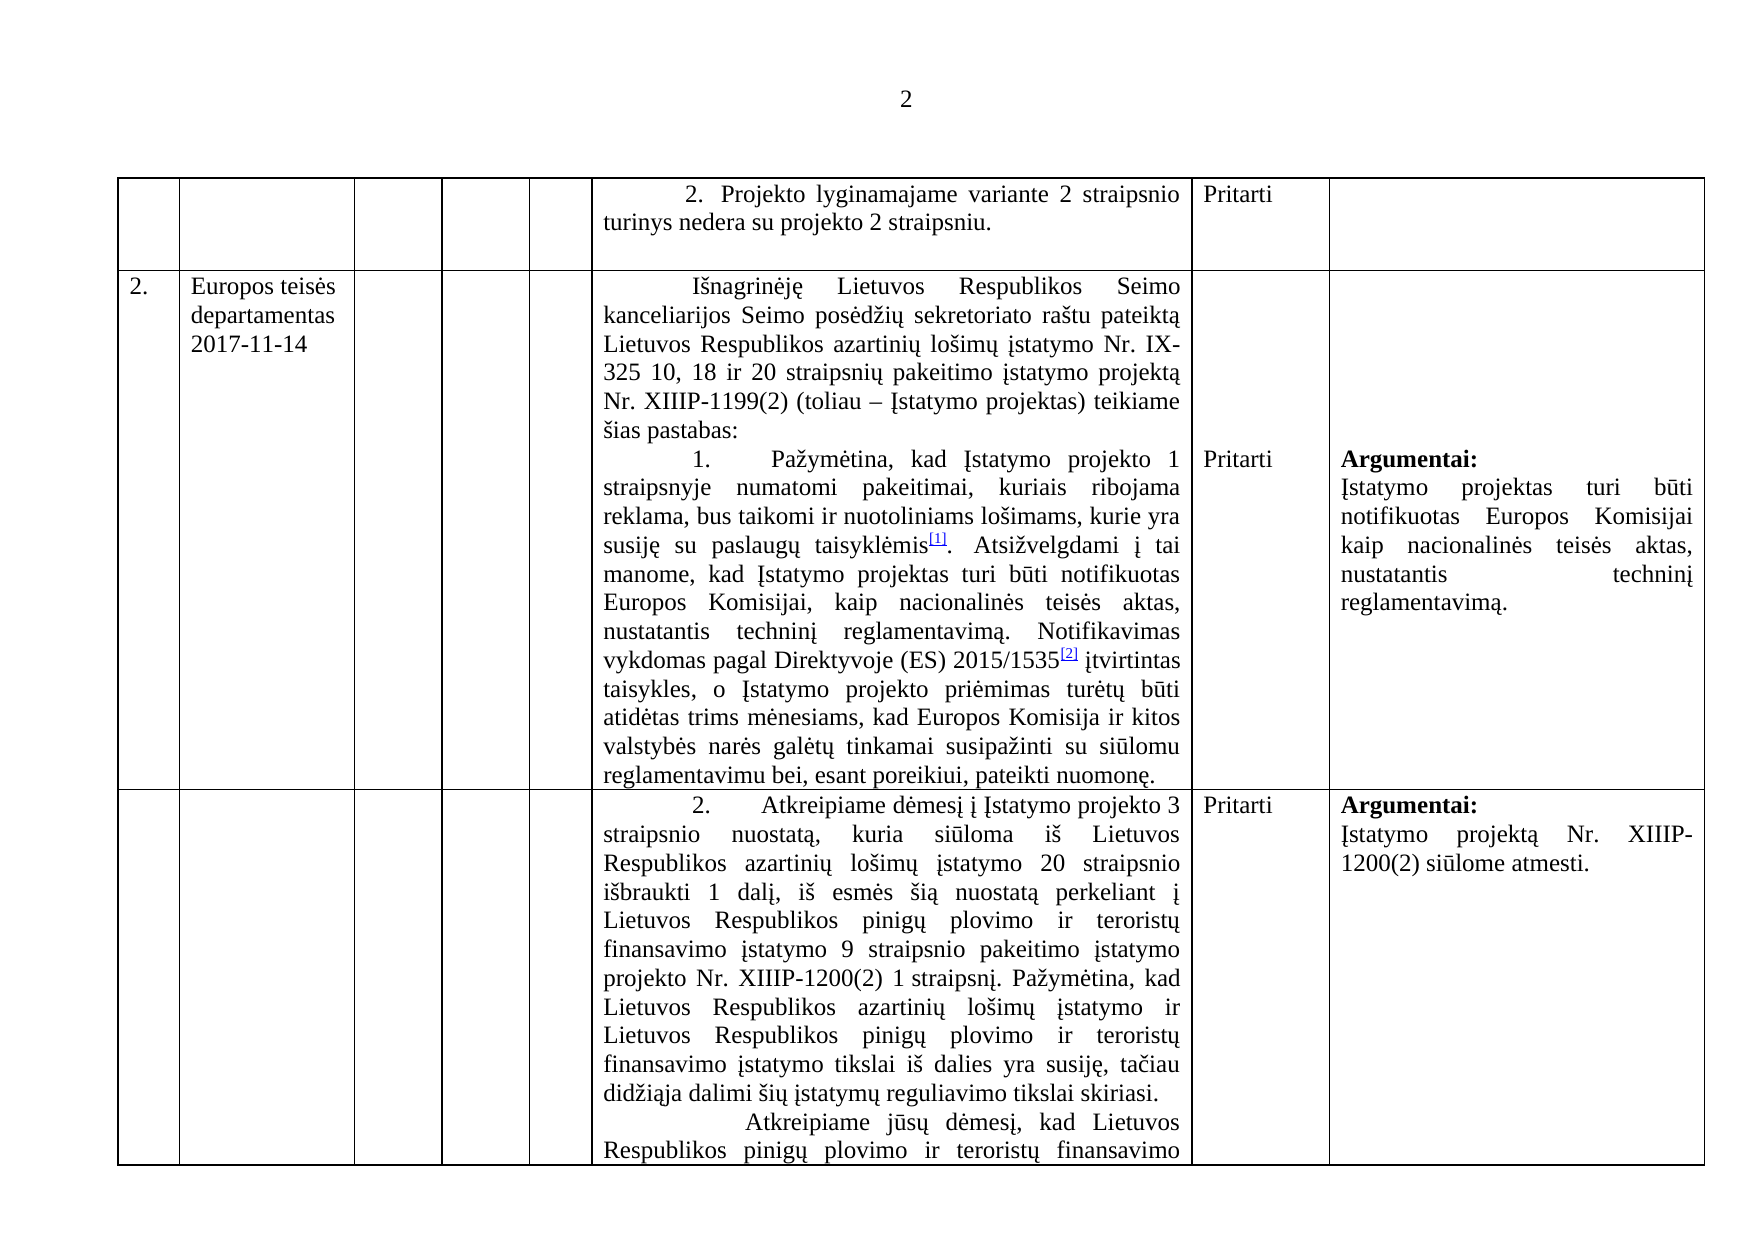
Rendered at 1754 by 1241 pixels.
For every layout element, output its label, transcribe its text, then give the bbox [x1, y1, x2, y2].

table_cell [180, 790, 354, 1164]
table_cell 2. Atkreipiame dėmesį į Įstatymo projekto 3 straipsnio nuostatą, kuria siūloma iš Lietuvos Respublikos azartinių lošimų įstatymo 20 straipsnio išbraukti 1 dalį, iš esmės šią nuostatą perkeliant į Lietuvos Respublikos pinigų plovimo ir teroristų finansavimo įstatymo 9 straipsnio pakeitimo įstatymo projekto Nr. XIIIP-1200(2) 1 straipsnį. Pažymėtina, kad Lietuvos Respublikos azartinių lošimų įstatymo ir Lietuvos Respublikos pinigų plovimo ir teroristų finansavimo įstatymo tikslai iš dalies yra susiję, tačiau didžiąja dalimi šių įstatymų reguliavimo tikslai skiriasi. Atkreipiame jūsų dėmesį, kad Lietuvos Respublikos pinigų plovimo ir teroristų finansavimo [593, 790, 1191, 1164]
table_cell [355, 179, 441, 270]
table_cell [443, 790, 529, 1164]
table_cell [119, 179, 179, 270]
table_cell [530, 271, 591, 789]
table_cell [443, 271, 529, 789]
table_cell Argumentai: Įstatymo projektas turi būti notifikuotas Europos Komisijai kaip nacionalinės teisės aktas, nustatantis techninį reglamentavimą. [1330, 271, 1704, 789]
table_cell [530, 790, 591, 1164]
table_cell [1330, 179, 1704, 270]
table_cell Pritarti [1193, 790, 1329, 1164]
table_cell [443, 179, 529, 270]
table_cell 2. [119, 271, 179, 789]
table_cell [180, 179, 354, 270]
table_cell Pritarti [1193, 179, 1329, 270]
table_cell [119, 790, 179, 1164]
table_cell [355, 271, 441, 789]
table_cell Europos teisės departamentas 2017-11-14 [180, 271, 354, 789]
table_cell Argumentai: Įstatymo projektą Nr. XIIIP-1200(2) siūlome atmesti. [1330, 790, 1704, 1164]
table_cell 2. Projekto lyginamajame variante 2 straipsnio turinys nedera su projekto 2 straipsniu. [593, 179, 1191, 270]
table_cell Išnagrinėję Lietuvos Respublikos Seimo kanceliarijos Seimo posėdžių sekretoriato raštu pateiktą Lietuvos Respublikos azartinių lošimų įstatymo Nr. IX-325 10, 18 ir 20 straipsnių pakeitimo įstatymo projektą Nr. XIIIP-1199(2) (toliau – Įstatymo projektas) teikiame šias pastabas: 1. Pažymėtina, kad Įstatymo projekto 1 straipsnyje numatomi pakeitimai, kuriais ribojama reklama, bus taikomi ir nuotoliniams lošimams, kurie yra susiję su paslaugų taisyklėmis[1]. Atsižvelgdami į tai manome, kad Įstatymo projektas turi būti notifikuotas Europos Komisijai, kaip nacionalinės teisės aktas, nustatantis techninį reglamentavimą. Notifikavimas vykdomas pagal Direktyvoje (ES) 2015/1535[2] įtvirtintas taisykles, o Įstatymo projekto priėmimas turėtų būti atidėtas trims mėnesiams, kad Europos Komisija ir kitos valstybės narės galėtų tinkamai susipažinti su siūlomu reglamentavimu bei, esant poreikiui, pateikti nuomonę. [593, 271, 1191, 789]
table_cell [355, 790, 441, 1164]
table_cell Pritarti [1193, 271, 1329, 789]
table_cell [530, 179, 591, 270]
